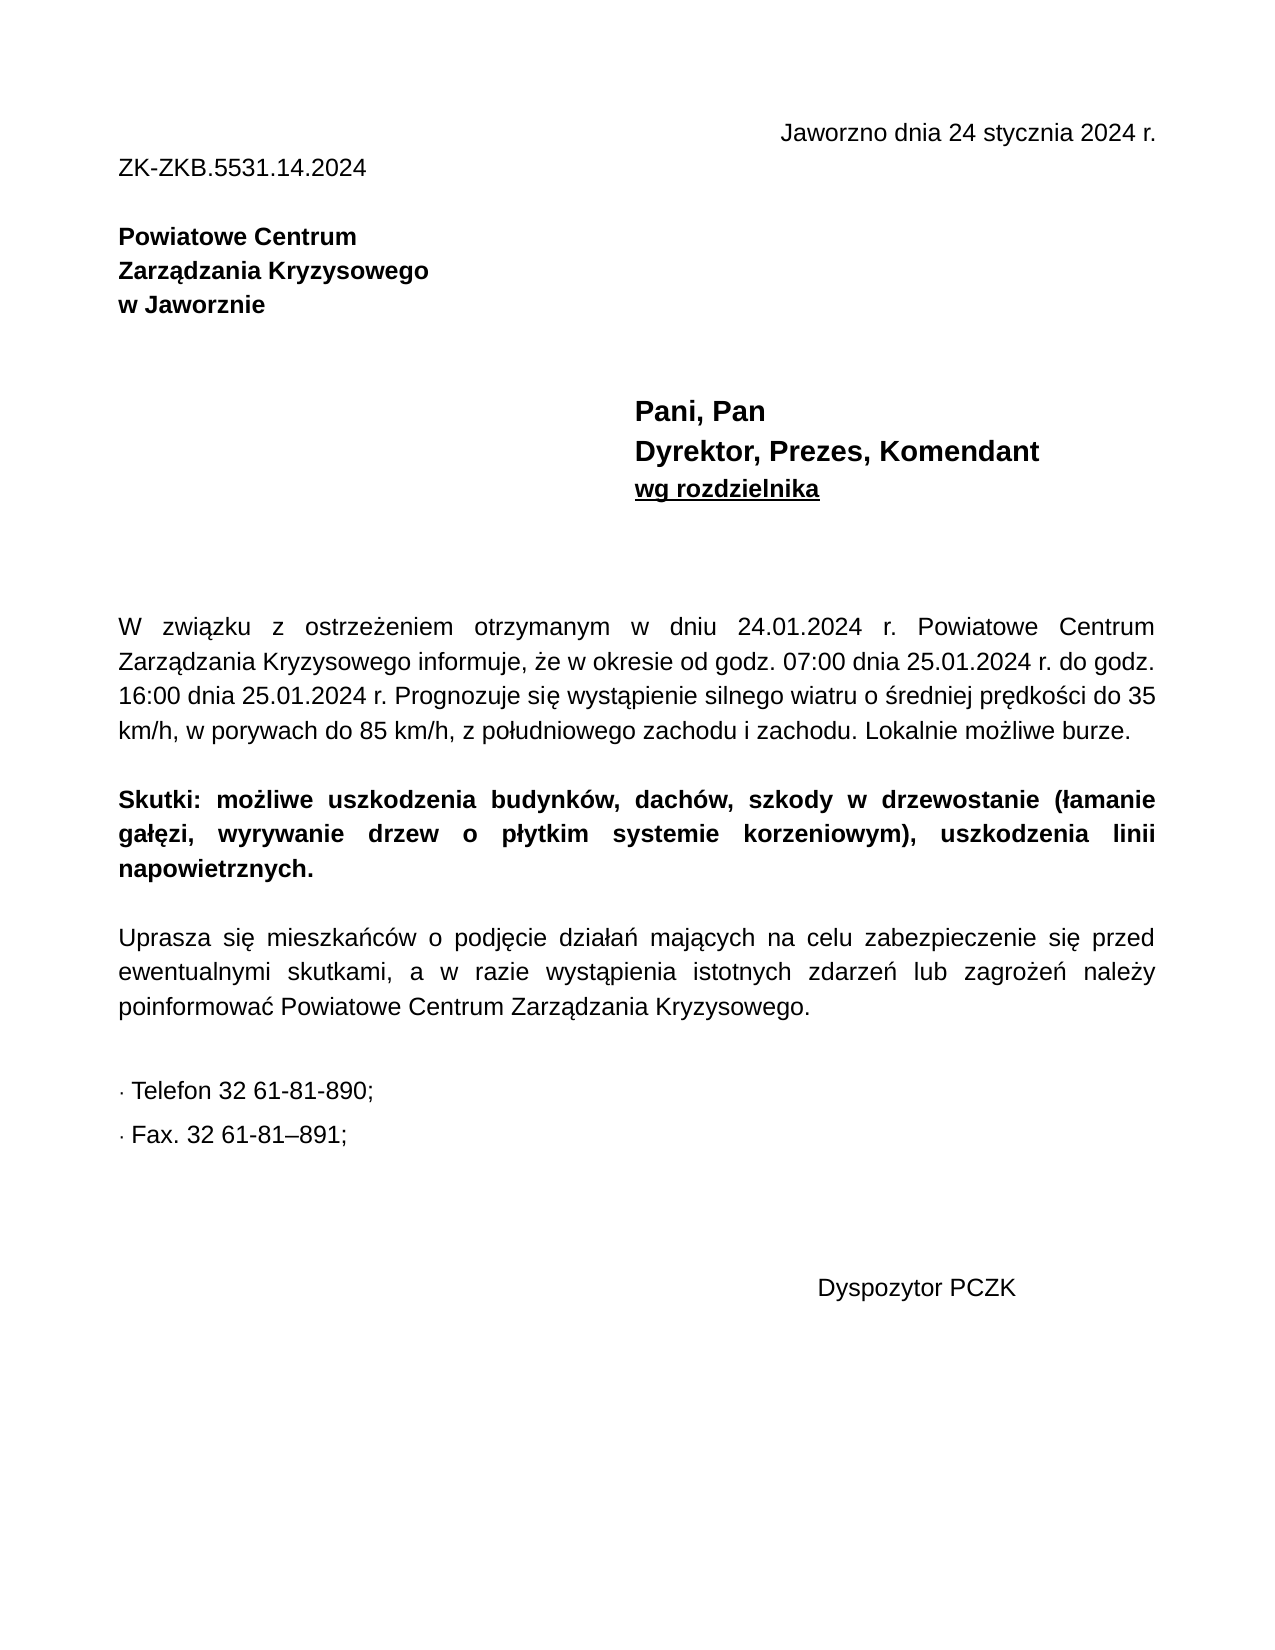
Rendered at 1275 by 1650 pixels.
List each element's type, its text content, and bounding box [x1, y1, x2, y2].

text Powiatowe Centrum [118, 222, 1157, 250]
text w Jaworznie [118, 291, 1157, 319]
text wg rozdzielnika [561, 474, 1157, 503]
text Zarządzania Kryzysowego [118, 256, 1157, 285]
text · Fax. 32 61-81–891; [118, 1121, 1157, 1149]
text Dyspozytor PCZK [118, 1273, 1157, 1302]
text Jaworzno dnia 24 stycznia 2024 r. [118, 118, 1157, 147]
text Dyrektor, Prezes, Komendant [561, 434, 1157, 468]
text W związku z ostrzeżeniem otrzymanym w dniu 24.01.2024 r. Powiatowe Centrum Zarządzania Kryzysowego informuje, że w okresie od godz. 07:00 dnia 25.01.2024 r. do godz. 16:00 dnia 25.01.2024 r. Prognozuje się wystąpienie silnego wiatru o średniej prędkości do 35 km/h, w porywach do 85 km/h, z południowego zachodu i zachodu. Lokalnie możliwe burze. [118, 612, 1157, 744]
text Skutki: możliwe uszkodzenia budynków, dachów, szkody w drzewostanie (łamanie gałęzi, wyrywanie drzew o płytkim systemie korzeniowym), uszkodzenia linii napowietrznych. [118, 785, 1157, 882]
text Uprasza się mieszkańców o podjęcie działań mających na celu zabezpieczenie się przed ewentualnymi skutkami, a w razie wystąpienia istotnych zdarzeń lub zagrożeń należy poinformować Powiatowe Centrum Zarządzania Kryzysowego. [118, 923, 1157, 1020]
text Pani, Pan [561, 394, 1157, 427]
text ZK-ZKB.5531.14.2024 [118, 153, 1157, 181]
text · Telefon 32 61-81-890; [118, 1076, 1157, 1104]
